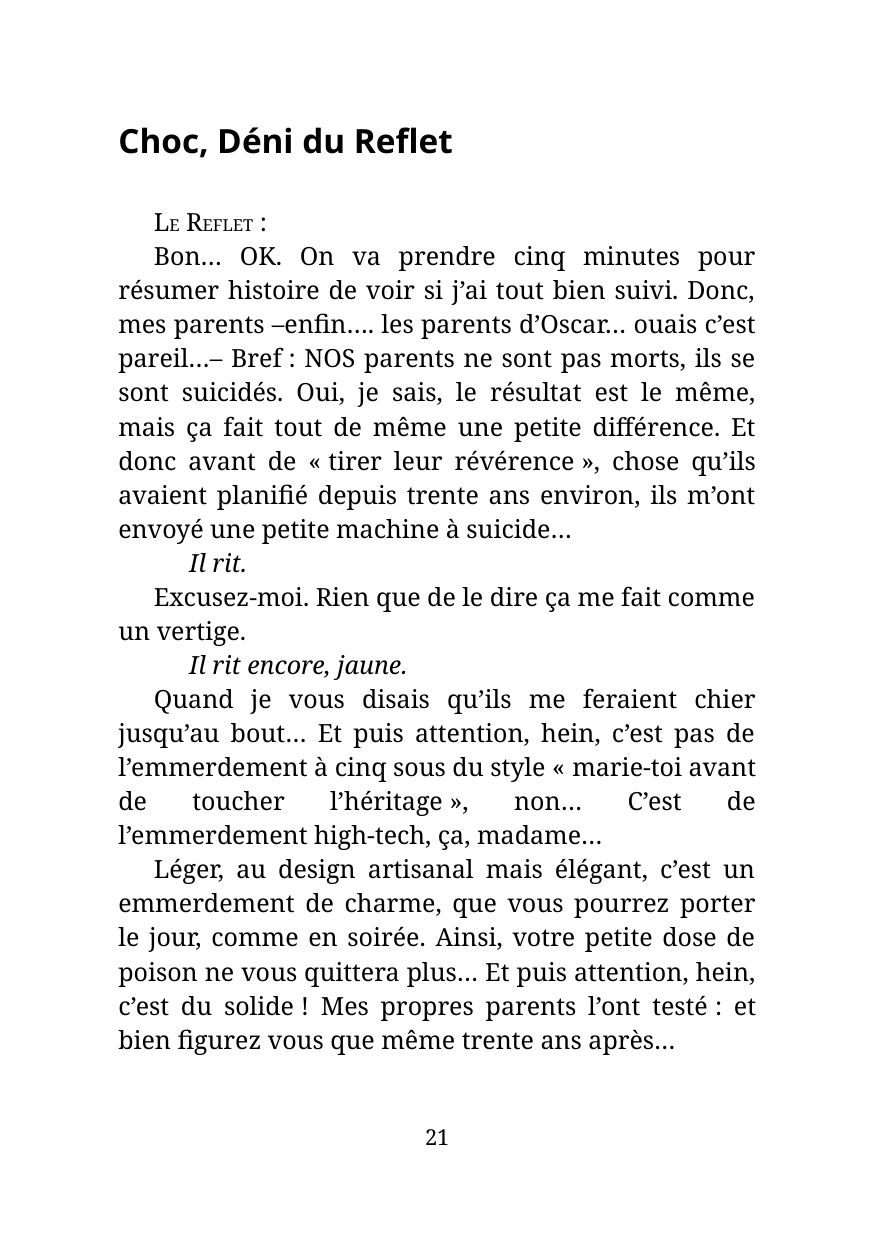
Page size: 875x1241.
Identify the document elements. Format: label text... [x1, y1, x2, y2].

text Il rit encore, jaune. [118, 648, 756, 682]
text Le Reflet : [118, 205, 756, 239]
text Excusez-moi. Rien que de le dire ça me fait comme un vertige. [118, 579, 756, 648]
text Il rit. [118, 545, 756, 579]
text Bon… OK. On va prendre cinq minutes pour résumer histoire de voir si j’ai tout bien suivi. Donc, mes parents –enfin…. les parents d’Oscar… ouais c’est pareil…– Bref : NOS parents ne sont pas morts, ils se sont suicidés. Oui, je sais, le résultat est le même, mais ça fait tout de même une petite différence. Et donc avant de « tirer leur révérence », chose qu’ils avaient planifié depuis trente ans environ, ils m’ont envoyé une petite machine à suicide… [118, 239, 756, 545]
subtitle Choc, Déni du Reflet [118, 118, 756, 163]
text Quand je vous disais qu’ils me feraient chier jusqu’au bout… Et puis attention, hein, c’est pas de l’emmerdement à cinq sous du style « marie-toi avant de toucher l’héritage », non… C’est de l’emmerdement high-tech, ça, madame… [118, 682, 756, 852]
text Léger, au design artisanal mais élégant, c’est un emmerdement de charme, que vous pourrez porter le jour, comme en soirée. Ainsi, votre petite dose de poison ne vous quittera plus… Et puis attention, hein, c’est du solide ! Mes propres parents l’ont testé : et bien figurez vous que même trente ans après… [118, 852, 756, 1056]
